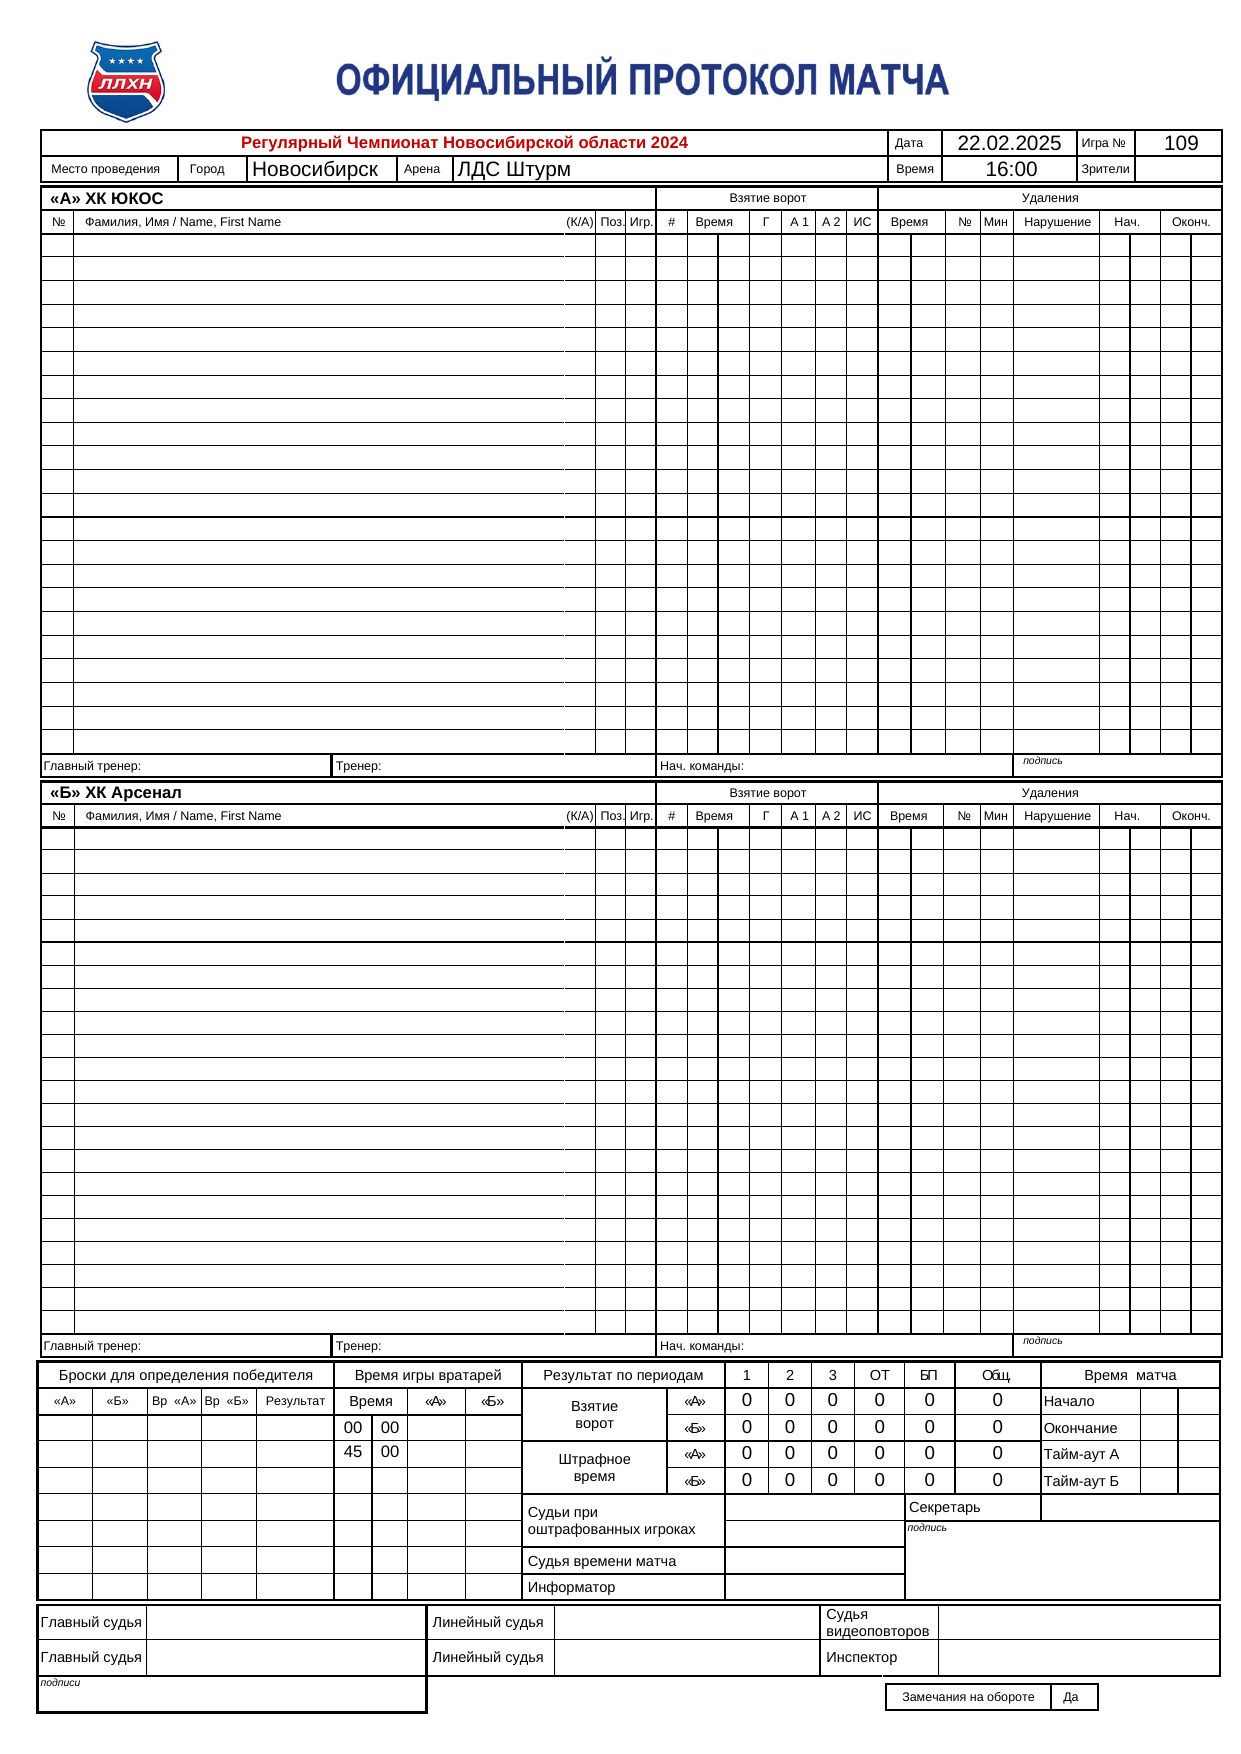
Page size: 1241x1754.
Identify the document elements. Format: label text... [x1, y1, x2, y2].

table_cell [596, 1265, 625, 1287]
table_cell [782, 423, 815, 445]
table_cell [626, 636, 655, 658]
table_cell [565, 1196, 595, 1218]
table_cell [626, 920, 655, 941]
table_cell [816, 1311, 846, 1333]
table_cell [816, 423, 846, 445]
table_cell [719, 1219, 749, 1241]
table_cell [816, 281, 846, 303]
table_cell Главный судья [39, 1606, 146, 1639]
table_cell [1161, 612, 1190, 634]
table_cell [257, 1547, 333, 1573]
table_cell [816, 1242, 846, 1264]
table_cell [565, 829, 595, 849]
table_cell [1100, 612, 1129, 634]
table_cell [879, 943, 910, 964]
table_cell [750, 850, 781, 872]
table_cell [1131, 588, 1160, 611]
table_cell [719, 1242, 749, 1264]
table_cell [1192, 352, 1221, 374]
table_cell [912, 470, 945, 493]
table_cell 0 [812, 1415, 854, 1440]
table_cell [74, 281, 564, 303]
table_cell [912, 1012, 943, 1033]
table_cell [565, 636, 595, 658]
table_cell [1131, 1150, 1160, 1172]
table_cell [981, 1150, 1013, 1172]
table_cell [944, 1035, 980, 1057]
table_cell [816, 588, 846, 611]
table_cell [879, 1311, 910, 1333]
table_cell «А» [408, 1389, 465, 1413]
table_cell [657, 565, 687, 587]
table_cell [981, 235, 1013, 256]
table_cell Нач. команды: [657, 1335, 1012, 1356]
table_cell [626, 1173, 655, 1195]
table_cell [912, 1265, 943, 1287]
table_cell [657, 541, 687, 564]
table_cell [719, 896, 749, 918]
table_cell Оконч. [1161, 211, 1221, 233]
table_cell [1131, 565, 1160, 587]
table_cell [879, 235, 910, 256]
table_cell [879, 494, 910, 516]
table_cell [408, 1468, 465, 1493]
table_cell [42, 565, 73, 587]
table_cell [555, 1640, 819, 1675]
table_cell (К/А) [565, 211, 595, 233]
table_cell А 1 [782, 211, 815, 233]
table_cell Арена [398, 157, 452, 181]
table_cell [42, 1058, 74, 1079]
table_cell [1131, 920, 1160, 941]
table_cell [42, 1127, 74, 1149]
table_header Взятие ворот [657, 188, 877, 209]
table_header «Б» ХК Арсенал [42, 783, 655, 803]
table_cell Нач. [1100, 211, 1160, 233]
table_cell [688, 966, 717, 987]
table_cell [257, 1416, 333, 1440]
table_cell [1014, 1127, 1099, 1149]
table_cell Начало [1042, 1389, 1140, 1413]
table_cell [750, 305, 781, 327]
table_cell «Б» [668, 1468, 724, 1493]
table_cell [466, 1574, 521, 1599]
table_cell [981, 257, 1013, 280]
table_cell [847, 683, 877, 706]
table_cell [782, 1311, 815, 1333]
table_cell Время [889, 157, 941, 181]
table_cell [1100, 565, 1129, 587]
table_cell [1014, 399, 1099, 422]
table_cell [657, 850, 687, 872]
table_cell [688, 470, 717, 493]
table_cell [1141, 1441, 1177, 1467]
table_cell [719, 235, 749, 256]
table_cell [1192, 896, 1221, 918]
table_cell [657, 376, 687, 398]
table_cell [1100, 989, 1129, 1011]
table_cell [879, 423, 910, 445]
table_cell [75, 989, 564, 1011]
table_cell [74, 257, 564, 280]
table_cell [202, 1574, 256, 1599]
table_cell [688, 989, 717, 1011]
table_cell [1131, 1265, 1160, 1287]
table_cell [1131, 1035, 1160, 1057]
table_cell [565, 1035, 595, 1057]
table_cell [596, 541, 625, 564]
table_cell [1161, 943, 1190, 964]
table_cell [946, 683, 980, 706]
table_cell [596, 989, 625, 1011]
table_cell [879, 470, 910, 493]
table_header «А» ХК ЮКОС [42, 188, 655, 209]
table_cell [1161, 730, 1190, 753]
table_cell [750, 281, 781, 303]
table_cell [912, 423, 945, 445]
table_cell [782, 1219, 815, 1241]
table_cell [946, 281, 980, 303]
table_cell [1014, 612, 1099, 634]
table_cell [1014, 850, 1099, 872]
table_cell [879, 829, 910, 849]
table_cell [782, 829, 815, 849]
table_cell [719, 305, 749, 327]
table_cell [1179, 1468, 1219, 1493]
table_cell [626, 588, 655, 611]
table_cell [1161, 1219, 1190, 1241]
table_cell Тренер: [333, 1335, 655, 1356]
table_cell [257, 1468, 333, 1493]
table_cell [626, 1127, 655, 1149]
table_cell [879, 1081, 910, 1103]
table_cell [1161, 423, 1190, 445]
table_cell [657, 1081, 687, 1103]
table_cell [782, 565, 815, 587]
table_cell [879, 874, 910, 895]
table_cell [782, 659, 815, 682]
table_cell [944, 1265, 980, 1287]
table_cell [946, 636, 980, 658]
table_cell [1192, 588, 1221, 611]
table_cell [1131, 518, 1160, 540]
table_cell [1192, 423, 1221, 445]
table_cell [750, 376, 781, 398]
table_cell [1161, 683, 1190, 706]
table_cell [596, 565, 625, 587]
table_cell [596, 829, 625, 849]
table_cell [75, 966, 564, 987]
table_cell 0 [769, 1442, 811, 1467]
table_cell [688, 1127, 717, 1149]
table_cell [626, 305, 655, 327]
table_cell [1100, 1173, 1129, 1195]
table_cell [688, 1104, 717, 1126]
table_cell [565, 612, 595, 634]
table_cell [981, 683, 1013, 706]
table_cell [946, 730, 980, 753]
table_cell [75, 1150, 564, 1172]
table_cell [1161, 281, 1190, 303]
table_cell [626, 565, 655, 587]
table_cell [1100, 829, 1129, 849]
picture [5, 28, 1179, 129]
table_cell [847, 659, 877, 682]
table_cell [750, 1219, 781, 1241]
table_cell [1141, 1415, 1177, 1440]
table_cell [750, 1012, 781, 1033]
table_cell [912, 494, 945, 516]
table_cell [816, 1173, 846, 1195]
table_cell [657, 1242, 687, 1264]
table_cell [719, 518, 749, 540]
table_cell [1100, 1012, 1129, 1033]
table_cell [39, 1468, 92, 1493]
table_cell [657, 659, 687, 682]
table_cell [847, 1012, 877, 1033]
table_cell [1192, 1035, 1221, 1057]
table_cell [944, 1288, 980, 1310]
table_cell [74, 328, 564, 351]
table_cell [1179, 1389, 1219, 1413]
table_cell [1131, 352, 1160, 374]
table_cell 0 [956, 1415, 1040, 1440]
table_cell подпись [1014, 755, 1221, 776]
table_cell [657, 281, 687, 303]
table_cell [373, 1468, 407, 1493]
table_cell [981, 1012, 1013, 1033]
table_cell [847, 399, 877, 422]
table_cell [75, 850, 564, 872]
table_cell [946, 376, 980, 398]
table_cell [782, 1150, 815, 1172]
table_cell [719, 494, 749, 516]
table_cell А 1 [782, 805, 815, 826]
table_cell [565, 399, 595, 422]
table_cell [981, 989, 1013, 1011]
table_cell [565, 707, 595, 729]
table_cell [912, 376, 945, 398]
table_cell [782, 612, 815, 634]
table_cell [782, 328, 815, 351]
table_cell «А» [39, 1389, 92, 1413]
table_cell [1192, 1173, 1221, 1195]
table_cell [657, 829, 687, 849]
table_cell [879, 659, 910, 682]
table_cell [719, 612, 749, 634]
table_cell [1161, 588, 1190, 611]
table_cell [42, 1012, 74, 1033]
table_cell Нач. [1100, 805, 1160, 826]
table_cell [596, 920, 625, 941]
table_cell «А» [668, 1389, 724, 1413]
table_cell [782, 1104, 815, 1126]
table_cell Информатор [523, 1575, 724, 1599]
table_cell [847, 1196, 877, 1218]
table_cell [912, 399, 945, 422]
table_cell [657, 1311, 687, 1333]
table_cell [1161, 328, 1190, 351]
table_cell [257, 1494, 333, 1520]
table_cell [946, 470, 980, 493]
table_cell [565, 1311, 595, 1333]
table_cell [1131, 1012, 1160, 1033]
table_cell [912, 257, 945, 280]
table_cell Игр. [626, 211, 655, 233]
table_cell Г [750, 805, 781, 826]
table_cell [981, 281, 1013, 303]
table_cell [847, 612, 877, 634]
table_cell [879, 376, 910, 398]
table_cell [626, 707, 655, 729]
table_cell [626, 1081, 655, 1103]
table_cell [688, 1012, 717, 1033]
table_cell [847, 1058, 877, 1079]
table_cell [719, 1150, 749, 1172]
table_cell [719, 920, 749, 941]
table_cell Время [688, 211, 749, 233]
table_cell [626, 683, 655, 706]
table_cell [981, 1265, 1013, 1287]
table_cell [626, 1150, 655, 1172]
table_cell [816, 470, 846, 493]
table_cell [596, 399, 625, 422]
table_cell [719, 659, 749, 682]
table_cell [719, 399, 749, 422]
table_cell [782, 1127, 815, 1149]
table_cell [657, 966, 687, 987]
table_cell [1131, 235, 1160, 256]
table_cell [782, 707, 815, 729]
table_cell [981, 966, 1013, 987]
table_cell [1131, 305, 1160, 327]
table_cell [816, 257, 846, 280]
table_cell (К/А) [565, 805, 595, 826]
table_cell [719, 423, 749, 445]
table_cell [42, 1035, 74, 1057]
table_cell [944, 989, 980, 1011]
table_cell [912, 1242, 943, 1264]
table_cell [688, 1058, 717, 1079]
table_cell [1014, 1265, 1099, 1287]
table_cell [42, 1219, 74, 1241]
table_cell [626, 399, 655, 422]
table_cell [688, 494, 717, 516]
table_cell ЛДС Штурм [454, 157, 887, 181]
table_cell [782, 874, 815, 895]
table_cell [782, 1173, 815, 1195]
table_cell [750, 588, 781, 611]
table_cell [782, 850, 815, 872]
table_cell [42, 659, 73, 682]
table_cell [657, 989, 687, 1011]
table_cell [202, 1521, 256, 1546]
table_cell [1192, 565, 1221, 587]
table_cell [782, 943, 815, 964]
table_cell [719, 588, 749, 611]
table_cell [719, 352, 749, 374]
table_cell [75, 1035, 564, 1057]
table_cell Игр. [626, 805, 655, 826]
table_cell [688, 1150, 717, 1172]
table_cell [1192, 1288, 1221, 1310]
table_cell [1100, 850, 1129, 872]
table_cell [75, 896, 564, 918]
table_cell [847, 730, 877, 753]
table_cell [847, 1104, 877, 1126]
table_cell [596, 1173, 625, 1195]
table_cell [1179, 1441, 1219, 1467]
table_cell [657, 683, 687, 706]
table_cell [657, 1058, 687, 1079]
table_cell [565, 1173, 595, 1195]
table_cell [750, 257, 781, 280]
table_cell [688, 730, 717, 753]
table_cell [946, 494, 980, 516]
table_cell [816, 305, 846, 327]
table_cell [626, 612, 655, 634]
table_cell [944, 850, 980, 872]
table_cell [596, 470, 625, 493]
table_cell [782, 1265, 815, 1287]
table_cell [750, 352, 781, 374]
table_cell [373, 1521, 407, 1546]
table_cell [816, 612, 846, 634]
table_cell [719, 874, 749, 895]
table_cell [626, 1035, 655, 1057]
table_cell [688, 1219, 717, 1241]
table_cell [1014, 1196, 1099, 1218]
table_cell 0 [905, 1468, 954, 1493]
table_cell [626, 281, 655, 303]
table_cell [74, 636, 564, 658]
table_cell [816, 494, 846, 516]
table_cell [39, 1416, 92, 1440]
table_cell [74, 659, 564, 682]
table_cell [1100, 588, 1129, 611]
table_cell [688, 1173, 717, 1195]
table_cell 0 [855, 1415, 904, 1440]
table_cell [879, 920, 910, 941]
table_cell [75, 1288, 564, 1310]
table_cell [750, 966, 781, 987]
table_cell [750, 1173, 781, 1195]
table_cell [1131, 1173, 1160, 1195]
table_cell [75, 829, 564, 849]
table_cell [981, 1035, 1013, 1057]
table_cell [1161, 518, 1190, 540]
table_cell [688, 518, 717, 540]
table_cell [39, 1494, 92, 1520]
table_cell [74, 707, 564, 729]
table_cell Штрафное время [523, 1442, 666, 1493]
table_cell [93, 1574, 147, 1599]
table_cell [75, 1058, 564, 1079]
table_cell [335, 1494, 371, 1520]
table_cell [981, 565, 1013, 587]
table_cell 0 [855, 1389, 904, 1413]
table_cell [847, 874, 877, 895]
table_cell [1192, 1150, 1221, 1172]
table_cell [1192, 1012, 1221, 1033]
table_cell # [657, 805, 687, 826]
table_cell 0 [726, 1442, 768, 1467]
table_cell [750, 541, 781, 564]
table_cell [626, 376, 655, 398]
table_cell [1192, 1104, 1221, 1126]
table_cell [912, 235, 945, 256]
table_cell [750, 1081, 781, 1103]
table_cell [565, 235, 595, 256]
table_cell [912, 943, 943, 964]
table_cell [816, 541, 846, 564]
table_cell [816, 1150, 846, 1172]
table_cell [657, 305, 687, 327]
table_cell [75, 874, 564, 895]
table_cell [1161, 966, 1190, 987]
table_header Игра № [1078, 131, 1134, 155]
table_cell [1131, 281, 1160, 303]
table_cell [1131, 896, 1160, 918]
table_cell [626, 518, 655, 540]
table_cell [816, 1081, 846, 1103]
table_cell [1131, 1081, 1160, 1103]
table_cell [719, 1311, 749, 1333]
table_cell [816, 989, 846, 1011]
table_cell [816, 328, 846, 351]
table_cell [981, 943, 1013, 964]
table_cell Оконч. [1161, 805, 1221, 826]
table_cell [782, 1012, 815, 1033]
table_cell [596, 1058, 625, 1079]
table_cell [657, 1196, 687, 1218]
table_header ОТ [855, 1363, 904, 1387]
table_cell [565, 850, 595, 872]
table_cell [816, 518, 846, 540]
table_cell [1099, 1682, 1220, 1711]
table_cell [688, 235, 717, 256]
table_cell [750, 1265, 781, 1287]
table_cell Место проведения [42, 157, 177, 181]
table_cell [847, 446, 877, 469]
table_cell [596, 636, 625, 658]
table_cell [657, 446, 687, 469]
table_header Результат по периодам [523, 1363, 724, 1387]
table_cell [202, 1547, 256, 1573]
table_cell [42, 376, 73, 398]
table_cell Главный тренер: [42, 755, 330, 776]
table_cell [688, 1196, 717, 1218]
table_cell [944, 943, 980, 964]
table_cell [555, 1606, 819, 1639]
table_cell Время [335, 1389, 407, 1413]
table_cell [912, 989, 943, 1011]
table_cell [847, 494, 877, 516]
table_cell [335, 1547, 371, 1573]
table_cell [42, 636, 73, 658]
table_cell [750, 399, 781, 422]
table_cell [1192, 943, 1221, 964]
table_cell [847, 1219, 877, 1241]
table_cell [750, 565, 781, 587]
table_cell [42, 989, 74, 1011]
table_cell [565, 1242, 595, 1264]
table_cell [626, 1265, 655, 1287]
table_cell [596, 518, 625, 540]
table_cell [750, 636, 781, 658]
table_cell [1192, 470, 1221, 493]
table_cell [879, 446, 910, 469]
table_cell [750, 1127, 781, 1149]
table_cell [879, 1219, 910, 1241]
table_cell [42, 494, 73, 516]
table_cell [657, 399, 687, 422]
table_cell [657, 1035, 687, 1057]
table_cell [202, 1416, 256, 1440]
table_cell [946, 305, 980, 327]
table_cell [596, 1127, 625, 1149]
table_cell [946, 352, 980, 374]
table_cell [1014, 1035, 1099, 1057]
table_cell [42, 943, 74, 964]
table_cell [879, 305, 910, 327]
table_cell [750, 494, 781, 516]
table_cell [1131, 1127, 1160, 1149]
table_cell [726, 1521, 904, 1546]
table_cell [719, 707, 749, 729]
table_cell [408, 1441, 465, 1467]
table_cell [657, 1127, 687, 1149]
table_cell [1100, 966, 1129, 987]
table_cell [565, 1058, 595, 1079]
table_cell Время [879, 211, 945, 233]
table_cell [879, 399, 910, 422]
table_cell [981, 920, 1013, 941]
table_cell [719, 565, 749, 587]
table_cell [944, 1058, 980, 1079]
table_cell А 2 [816, 805, 846, 826]
table_cell [1100, 659, 1129, 682]
table_cell Судья видеоповторов [821, 1606, 938, 1639]
table_cell Главный судья [39, 1640, 146, 1675]
table_cell Линейный судья [428, 1640, 554, 1675]
table_cell [408, 1521, 465, 1546]
table_cell [42, 1173, 74, 1195]
table_cell [1014, 730, 1099, 753]
table_cell ИС [847, 211, 877, 233]
table_cell [946, 423, 980, 445]
table_cell [42, 1150, 74, 1172]
table_cell [946, 399, 980, 422]
table_cell [1192, 1127, 1221, 1149]
table_cell [912, 1081, 943, 1103]
table_cell [1100, 730, 1129, 753]
table_cell [981, 352, 1013, 374]
table_cell [912, 541, 945, 564]
table_cell [1161, 1058, 1190, 1079]
table_cell [42, 446, 73, 469]
table_cell [1192, 328, 1221, 351]
table_cell [1141, 1389, 1177, 1413]
table_cell [1014, 352, 1099, 374]
table_cell [912, 966, 943, 987]
table_cell [782, 494, 815, 516]
table_cell [1100, 1265, 1129, 1287]
table_cell [847, 328, 877, 351]
table_cell [596, 730, 625, 753]
table_cell [596, 1288, 625, 1310]
table_cell [335, 1521, 371, 1546]
table_cell подпись [906, 1522, 1219, 1599]
table_cell [750, 659, 781, 682]
table_cell [1131, 1219, 1160, 1241]
table_cell [565, 470, 595, 493]
table_cell [782, 470, 815, 493]
table_cell [1192, 376, 1221, 398]
table_cell [626, 1104, 655, 1126]
table_cell 0 [812, 1442, 854, 1467]
table_cell [816, 707, 846, 729]
table_cell [1014, 376, 1099, 398]
table_cell [42, 896, 74, 918]
table_cell [719, 943, 749, 964]
table_cell [1014, 446, 1099, 469]
table_cell [1161, 399, 1190, 422]
table_cell [688, 423, 717, 445]
table_cell [1131, 470, 1160, 493]
table_cell [148, 1574, 201, 1599]
table_cell [879, 1150, 910, 1172]
table_cell [946, 446, 980, 469]
table_cell [1014, 470, 1099, 493]
table_cell [657, 1104, 687, 1126]
table_cell [1131, 399, 1160, 422]
table_cell [879, 896, 910, 918]
table_cell [1014, 281, 1099, 303]
table_cell [944, 1150, 980, 1172]
table_cell [719, 636, 749, 658]
table_cell [596, 874, 625, 895]
table_cell [42, 920, 74, 941]
table_cell [1192, 1242, 1221, 1264]
table_cell [1100, 1058, 1129, 1079]
table_cell [1100, 1104, 1129, 1126]
table_cell [42, 1242, 74, 1264]
table_cell «Б » [466, 1389, 521, 1413]
table_header Взятие ворот [657, 783, 877, 803]
table_cell [1161, 1311, 1190, 1333]
table_cell [1192, 257, 1221, 280]
table_header БП [905, 1363, 954, 1387]
table_cell [596, 281, 625, 303]
table_cell [75, 1012, 564, 1033]
table_cell [1192, 612, 1221, 634]
table_cell [74, 446, 564, 469]
table_cell [912, 612, 945, 634]
table_cell [946, 518, 980, 540]
table_cell [1192, 1058, 1221, 1079]
table_cell [1192, 920, 1221, 941]
table_cell [912, 1173, 943, 1195]
table_cell [148, 1547, 201, 1573]
table_cell [750, 829, 781, 849]
table_cell [1131, 966, 1160, 987]
table_cell [719, 1173, 749, 1195]
table_cell Вр «А» [148, 1389, 201, 1413]
table_cell [750, 707, 781, 729]
table_cell [657, 470, 687, 493]
table_cell Город [179, 157, 246, 181]
table_cell [782, 1058, 815, 1079]
table_cell Результат [257, 1389, 333, 1413]
table_cell [75, 1127, 564, 1149]
table_cell Нарушение [1014, 211, 1099, 233]
table_cell [42, 1265, 74, 1287]
table_cell [879, 541, 910, 564]
table_cell [847, 1081, 877, 1103]
table_cell [944, 829, 980, 849]
table_cell [1100, 494, 1129, 516]
table_cell [1014, 966, 1099, 987]
table_cell [1100, 376, 1129, 398]
table_cell [565, 376, 595, 398]
table_cell [1131, 1242, 1160, 1264]
table_cell [42, 588, 73, 611]
table_cell [1131, 943, 1160, 964]
table_cell [1192, 518, 1221, 540]
table_cell Вр «Б» [202, 1389, 256, 1413]
table_cell 0 [769, 1468, 811, 1493]
table_cell [93, 1494, 147, 1520]
table_cell [565, 1288, 595, 1310]
table_cell [879, 352, 910, 374]
table_cell [148, 1468, 201, 1493]
table_cell [981, 1081, 1013, 1103]
table_cell 0 [956, 1389, 1040, 1413]
table_cell [74, 423, 564, 445]
table_cell Фамилия, Имя / Name, First Name [74, 211, 565, 233]
table_cell [816, 352, 846, 374]
table_cell [626, 352, 655, 374]
table_cell [946, 707, 980, 729]
table_cell [981, 1104, 1013, 1126]
table_header 3 [812, 1363, 854, 1387]
table_cell [939, 1640, 1219, 1675]
table_cell [657, 1173, 687, 1195]
table_cell [688, 896, 717, 918]
table_cell [1100, 235, 1129, 256]
table_cell [657, 1219, 687, 1241]
table_cell [912, 328, 945, 351]
table_cell [847, 1265, 877, 1287]
table_cell [1014, 1012, 1099, 1033]
table_cell [879, 707, 910, 729]
table_cell Тайм-аут А [1042, 1441, 1140, 1467]
table_cell [782, 1288, 815, 1310]
table_cell № [42, 211, 73, 233]
table_cell [42, 352, 73, 374]
table_cell [719, 1035, 749, 1057]
table_cell [596, 943, 625, 964]
table_cell [944, 1173, 980, 1195]
table_cell [981, 518, 1013, 540]
table_cell [879, 565, 910, 587]
table_cell [1014, 328, 1099, 351]
table_cell [626, 1311, 655, 1333]
table_cell [657, 612, 687, 634]
table_cell [596, 588, 625, 611]
table_cell [1100, 257, 1129, 280]
table_cell [42, 829, 74, 849]
table_cell [847, 896, 877, 918]
table_cell [1100, 707, 1129, 729]
table_cell [1014, 257, 1099, 280]
table_cell [719, 829, 749, 849]
table_cell [981, 1219, 1013, 1241]
table_cell [1192, 446, 1221, 469]
table_cell [75, 1311, 564, 1333]
table_cell [912, 850, 943, 872]
table_cell Время [688, 805, 749, 826]
table_cell [657, 707, 687, 729]
table_cell [688, 636, 717, 658]
table_cell [750, 1288, 781, 1310]
table_cell [74, 305, 564, 327]
table_cell [565, 305, 595, 327]
table_cell [42, 683, 73, 706]
table_cell [1100, 1288, 1129, 1310]
table_cell [879, 1127, 910, 1149]
table_cell [1100, 1242, 1129, 1264]
table_cell [1192, 305, 1221, 327]
table_cell [688, 588, 717, 611]
table_cell [1100, 1219, 1129, 1241]
table_cell [1131, 1104, 1160, 1126]
table_cell [565, 423, 595, 445]
table_cell [879, 966, 910, 987]
table_cell [847, 989, 877, 1011]
table_cell [912, 1288, 943, 1310]
table_cell 00 [335, 1416, 371, 1440]
table_cell [1161, 494, 1190, 516]
table_cell [912, 352, 945, 374]
table_cell [626, 966, 655, 987]
table_cell [879, 328, 910, 351]
table_cell [688, 612, 717, 634]
table_cell [74, 518, 564, 540]
table_cell [1192, 235, 1221, 256]
table_cell [75, 920, 564, 941]
table_cell [719, 730, 749, 753]
table_cell [750, 1311, 781, 1333]
table_cell [719, 683, 749, 706]
table_cell [1014, 541, 1099, 564]
table_cell [626, 541, 655, 564]
table_cell [688, 659, 717, 682]
table_cell [847, 636, 877, 658]
table_cell [1192, 659, 1221, 682]
table_cell [1014, 1288, 1099, 1310]
table_header Дата [889, 131, 941, 155]
table_cell Инспектор [821, 1640, 938, 1675]
table_cell [657, 1150, 687, 1172]
table_cell 0 [905, 1442, 954, 1467]
table_cell [981, 588, 1013, 611]
table_cell Фамилия, Имя / Name, First Name [75, 805, 565, 826]
table_cell [42, 730, 73, 753]
table_cell [42, 541, 73, 564]
table_cell [93, 1547, 147, 1573]
table_cell [688, 920, 717, 941]
table_cell [1161, 235, 1190, 256]
table_cell [1014, 683, 1099, 706]
table_cell [565, 328, 595, 351]
table_cell [1192, 1265, 1221, 1287]
table_cell [626, 1242, 655, 1264]
table_cell [688, 829, 717, 849]
table_cell [1014, 1058, 1099, 1079]
table_cell [782, 518, 815, 540]
table_cell [1192, 989, 1221, 1011]
table_cell [1161, 565, 1190, 587]
table_cell [1131, 707, 1160, 729]
table_cell [657, 588, 687, 611]
table_cell [981, 1127, 1013, 1149]
table_cell [657, 1265, 687, 1287]
table_cell [1161, 989, 1190, 1011]
table_cell [782, 305, 815, 327]
table_cell [981, 730, 1013, 753]
table_cell Судья времени матча [523, 1548, 724, 1573]
table_cell [847, 1035, 877, 1057]
table_cell [816, 1058, 846, 1079]
table_cell [626, 730, 655, 753]
table_cell Линейный судья [428, 1606, 554, 1639]
table_cell [1192, 1219, 1221, 1241]
table_cell [42, 1081, 74, 1103]
table_cell [782, 399, 815, 422]
table_cell [1100, 423, 1129, 445]
table_header 2 [769, 1363, 811, 1387]
table_cell [596, 423, 625, 445]
table_cell [466, 1521, 521, 1546]
table_cell [657, 920, 687, 941]
table_cell [657, 235, 687, 256]
table_cell [688, 1035, 717, 1057]
table_cell 0 [769, 1389, 811, 1413]
table_cell [1100, 281, 1129, 303]
table_cell [148, 1441, 201, 1467]
table_cell [719, 966, 749, 987]
table_cell [1014, 494, 1099, 516]
table_cell [688, 399, 717, 422]
table_cell [1161, 1196, 1190, 1218]
table_cell [981, 1242, 1013, 1264]
table_cell [408, 1494, 465, 1520]
table_cell [879, 1288, 910, 1310]
table_cell [1161, 446, 1190, 469]
table_cell [565, 588, 595, 611]
table_cell [565, 352, 595, 374]
table_cell [1161, 1012, 1190, 1033]
table_cell [816, 446, 846, 469]
table_cell [148, 1416, 201, 1440]
table_cell [879, 850, 910, 872]
table_cell [688, 281, 717, 303]
table_cell [750, 874, 781, 895]
table_cell [750, 446, 781, 469]
table_cell [1131, 1311, 1160, 1333]
table_cell [1131, 612, 1160, 634]
table_cell [782, 257, 815, 280]
table_cell [1014, 659, 1099, 682]
table_cell [657, 1012, 687, 1033]
table_cell [981, 376, 1013, 398]
table_cell [816, 399, 846, 422]
table_cell [42, 399, 73, 422]
table_cell [565, 541, 595, 564]
table_cell [847, 1311, 877, 1333]
table_cell [1014, 874, 1099, 895]
table_cell 0 [726, 1415, 768, 1440]
table_cell 16:00 [943, 157, 1076, 181]
table_cell [565, 943, 595, 964]
table_cell [1192, 874, 1221, 895]
table_cell [944, 966, 980, 987]
table_cell [93, 1521, 147, 1546]
table_cell [981, 1196, 1013, 1218]
table_cell [42, 707, 73, 729]
table_cell [944, 1196, 980, 1218]
table_cell [1131, 850, 1160, 872]
table_cell [1192, 541, 1221, 564]
table_cell [1100, 446, 1129, 469]
table_cell [565, 989, 595, 1011]
table_cell [719, 1288, 749, 1310]
table_cell А 2 [816, 211, 846, 233]
table_cell [912, 1058, 943, 1079]
table_cell [750, 683, 781, 706]
table_cell Судьи при оштрафованных игроках [523, 1495, 724, 1546]
table_cell [944, 1081, 980, 1103]
table_cell [912, 1311, 943, 1333]
table_cell [688, 565, 717, 587]
table_cell [688, 446, 717, 469]
table_cell [688, 352, 717, 374]
table_cell [42, 305, 73, 327]
table_cell [1014, 235, 1099, 256]
table_cell [782, 920, 815, 941]
table_cell [626, 1012, 655, 1033]
table_cell Г [750, 211, 781, 233]
table_cell [42, 612, 73, 634]
table_cell [912, 446, 945, 469]
table_cell [626, 328, 655, 351]
table_cell [596, 305, 625, 327]
table_cell [912, 1127, 943, 1149]
table_cell [847, 1288, 877, 1310]
table_cell [1192, 966, 1221, 987]
table_cell [912, 730, 945, 753]
table_cell [565, 1081, 595, 1103]
table_cell [1014, 943, 1099, 964]
table_cell [74, 399, 564, 422]
table_cell [202, 1494, 256, 1520]
table_cell [408, 1416, 465, 1440]
table_cell 0 [956, 1468, 1040, 1493]
table_cell 0 [726, 1389, 768, 1413]
table_cell [1014, 518, 1099, 540]
table_cell [688, 874, 717, 895]
table_cell [719, 1265, 749, 1287]
table_cell 0 [769, 1415, 811, 1440]
table_header 1 [726, 1363, 768, 1387]
table_cell [782, 352, 815, 374]
table_cell [981, 494, 1013, 516]
table_cell [782, 683, 815, 706]
table_cell [626, 494, 655, 516]
table_cell [596, 352, 625, 374]
table_cell [879, 1265, 910, 1287]
table_header 109 [1136, 131, 1221, 155]
table_cell Окончание [1042, 1415, 1140, 1440]
table_cell [912, 829, 943, 849]
table_cell [596, 1081, 625, 1103]
table_cell [847, 281, 877, 303]
table_cell [1014, 1219, 1099, 1241]
table_cell [42, 1311, 74, 1333]
table_cell [1100, 896, 1129, 918]
table_cell [257, 1521, 333, 1546]
table_cell [912, 896, 943, 918]
table_cell [912, 1035, 943, 1057]
table_cell [847, 1242, 877, 1264]
table_cell [626, 943, 655, 964]
table_cell [688, 1311, 717, 1333]
table_cell [719, 446, 749, 469]
table_cell [1161, 659, 1190, 682]
table_cell [1161, 305, 1190, 327]
table_cell [1192, 707, 1221, 729]
table_cell [335, 1574, 371, 1599]
table_cell [657, 730, 687, 753]
table_cell [1161, 1035, 1190, 1057]
table_cell [75, 1242, 564, 1264]
table_cell [373, 1547, 407, 1573]
table_cell [148, 1494, 201, 1520]
table_cell [981, 896, 1013, 918]
table_cell [1131, 829, 1160, 849]
table_cell [816, 920, 846, 941]
table_cell [466, 1468, 521, 1493]
table_cell [750, 896, 781, 918]
table_cell [1161, 1104, 1190, 1126]
table_cell [565, 1265, 595, 1287]
table_cell [1131, 423, 1160, 445]
table_cell [596, 376, 625, 398]
table_cell [1161, 257, 1190, 280]
table_cell [688, 1265, 717, 1287]
table_cell [816, 1265, 846, 1287]
table_cell [782, 989, 815, 1011]
table_cell [946, 257, 980, 280]
table_cell [719, 376, 749, 398]
table_cell [39, 1574, 92, 1599]
table_cell [981, 612, 1013, 634]
table_cell [74, 235, 564, 256]
table_cell [657, 636, 687, 658]
table_cell [1100, 683, 1129, 706]
table_cell 0 [812, 1389, 854, 1413]
table_cell [408, 1574, 465, 1599]
table_cell [1179, 1415, 1219, 1440]
table_cell [782, 281, 815, 303]
table_cell [879, 1104, 910, 1126]
table_header Замечания на обороте [887, 1685, 1050, 1709]
table_cell [42, 850, 74, 872]
table_cell [42, 328, 73, 351]
table_cell [816, 1196, 846, 1218]
table_cell «А» [668, 1442, 724, 1467]
table_cell [912, 1104, 943, 1126]
table_cell [847, 470, 877, 493]
table_cell [1161, 636, 1190, 658]
table_cell # [657, 211, 687, 233]
table_cell [147, 1640, 425, 1675]
table_cell [847, 920, 877, 941]
table_cell [816, 659, 846, 682]
table_cell [847, 235, 877, 256]
table_cell [981, 1173, 1013, 1195]
table_cell [750, 1035, 781, 1057]
table_cell [1161, 896, 1190, 918]
table_cell [750, 1150, 781, 1172]
table_cell [1100, 636, 1129, 658]
table_cell [42, 1196, 74, 1218]
table_cell [596, 850, 625, 872]
table_cell [816, 850, 846, 872]
table_cell [782, 541, 815, 564]
table_cell [782, 636, 815, 658]
table_cell [981, 874, 1013, 895]
table_cell [782, 730, 815, 753]
table_cell [1014, 1150, 1099, 1172]
table_cell [42, 257, 73, 280]
table_cell [1161, 1173, 1190, 1195]
table_cell [981, 541, 1013, 564]
table_cell [816, 1104, 846, 1126]
table_cell [719, 470, 749, 493]
table_cell [596, 446, 625, 469]
table_cell [657, 423, 687, 445]
table_cell [912, 1219, 943, 1241]
table_cell [565, 1127, 595, 1149]
table_cell [596, 612, 625, 634]
table_cell [879, 1196, 910, 1218]
table_cell [1131, 1058, 1160, 1079]
table_cell [565, 966, 595, 987]
table_cell [782, 1196, 815, 1218]
table_cell [719, 989, 749, 1011]
table_cell [688, 376, 717, 398]
table_cell [1100, 943, 1129, 964]
table_cell [42, 1288, 74, 1310]
table_cell [1161, 920, 1190, 941]
table_cell [816, 235, 846, 256]
table_cell [782, 376, 815, 398]
table_cell [1161, 541, 1190, 564]
table_cell [1161, 874, 1190, 895]
table_cell [1131, 328, 1160, 351]
table_cell [1014, 588, 1099, 611]
table_cell [74, 376, 564, 398]
table_cell [39, 1547, 92, 1573]
table_cell [626, 659, 655, 682]
table_cell 00 [373, 1441, 407, 1467]
table_cell [912, 588, 945, 611]
table_cell Нач. команды: [657, 755, 1012, 776]
table_cell [816, 966, 846, 987]
table_cell [912, 874, 943, 895]
table_cell [816, 874, 846, 895]
table_cell [816, 943, 846, 964]
table_cell [1100, 328, 1129, 351]
table_cell [626, 874, 655, 895]
table_cell [912, 920, 943, 941]
table_cell [565, 518, 595, 540]
table_cell [944, 920, 980, 941]
table_cell 0 [855, 1442, 904, 1467]
table_cell [657, 874, 687, 895]
table_cell [466, 1547, 521, 1573]
table_cell [74, 352, 564, 374]
table_cell [565, 730, 595, 753]
table_cell [75, 1173, 564, 1195]
table_header Удаления [879, 188, 1221, 209]
table_cell [1161, 707, 1190, 729]
table_cell [1100, 1127, 1129, 1149]
table_cell [596, 494, 625, 516]
table_cell [1161, 1081, 1190, 1103]
table_cell [596, 1104, 625, 1126]
table_cell [847, 850, 877, 872]
table_cell [1100, 1035, 1129, 1057]
table_cell [565, 1150, 595, 1172]
table_cell [1100, 470, 1129, 493]
table_cell [657, 518, 687, 540]
table_cell [1014, 636, 1099, 658]
table_cell [816, 683, 846, 706]
table_cell [1131, 730, 1160, 753]
table_cell [847, 1127, 877, 1149]
table_cell [946, 541, 980, 564]
table_cell [626, 1196, 655, 1218]
table_cell [1161, 829, 1190, 849]
table_cell [816, 730, 846, 753]
table_cell Мин [981, 805, 1013, 826]
table_header Общ. [956, 1363, 1040, 1387]
table_cell [981, 1288, 1013, 1310]
table_cell [1014, 1242, 1099, 1264]
table_cell [816, 1219, 846, 1241]
table_cell [688, 850, 717, 872]
table_cell [944, 874, 980, 895]
table_cell [1161, 1242, 1190, 1264]
table_cell [816, 829, 846, 849]
table_header Броски для определения победителя [39, 1363, 333, 1387]
table_cell [596, 896, 625, 918]
table_cell [782, 588, 815, 611]
table_cell [719, 1012, 749, 1033]
table_cell «Б» [93, 1389, 147, 1413]
table_cell [1131, 541, 1160, 564]
table_cell [981, 399, 1013, 422]
table_cell [912, 1150, 943, 1172]
table_cell [596, 235, 625, 256]
table_cell [688, 1288, 717, 1310]
table_header Время игры вратарей [335, 1363, 521, 1387]
table_cell [565, 874, 595, 895]
table_cell 0 [855, 1468, 904, 1493]
table_cell [1192, 1196, 1221, 1218]
table_cell [596, 1219, 625, 1241]
table_cell [626, 1219, 655, 1241]
table_cell [719, 281, 749, 303]
table_cell [596, 1035, 625, 1057]
table_cell [42, 874, 74, 895]
table_cell [883, 1677, 1220, 1681]
table_cell [981, 659, 1013, 682]
table_cell [782, 446, 815, 469]
table_cell [42, 1104, 74, 1126]
table_cell подписи [39, 1677, 425, 1711]
table_cell [1161, 352, 1190, 374]
table_cell [1131, 989, 1160, 1011]
table_cell [1014, 707, 1099, 729]
table_cell [981, 636, 1013, 658]
table_cell [847, 305, 877, 327]
table_cell [565, 896, 595, 918]
table_cell [75, 1104, 564, 1126]
table_cell [626, 235, 655, 256]
table_cell № [944, 805, 980, 826]
table_cell [879, 1242, 910, 1264]
table_cell [148, 1521, 201, 1546]
table_header Регулярный Чемпионат Новосибирской области 2024 [42, 131, 887, 155]
table_cell [39, 1441, 92, 1467]
table_cell [946, 328, 980, 351]
table_cell [981, 470, 1013, 493]
table_cell [750, 612, 781, 634]
table_cell [1014, 565, 1099, 587]
table_cell [879, 730, 910, 753]
table_cell [719, 541, 749, 564]
table_cell Мин [981, 211, 1013, 233]
table_cell [847, 1173, 877, 1195]
table_cell [74, 683, 564, 706]
table_cell [719, 1058, 749, 1079]
table_cell [981, 1311, 1013, 1333]
table_cell [912, 707, 945, 729]
table_cell [879, 518, 910, 540]
table_cell [944, 1219, 980, 1241]
table_cell [944, 896, 980, 918]
table_cell [408, 1547, 465, 1573]
table_cell [1014, 920, 1099, 941]
table_cell [626, 896, 655, 918]
table_cell [981, 707, 1013, 729]
table_cell [847, 518, 877, 540]
table_cell [879, 636, 910, 658]
table_cell [1014, 1104, 1099, 1126]
table_cell [1192, 850, 1221, 872]
table_cell [74, 612, 564, 634]
table_cell 0 [956, 1442, 1040, 1467]
table_cell [257, 1574, 333, 1599]
table_cell [1131, 257, 1160, 280]
table_cell Тренер: [333, 755, 655, 776]
table_cell [879, 612, 910, 634]
table_cell [1100, 1150, 1129, 1172]
table_cell [1014, 829, 1099, 849]
table_cell [1100, 1196, 1129, 1218]
table_cell [847, 943, 877, 964]
table_cell [75, 1196, 564, 1218]
table_cell [946, 659, 980, 682]
table_cell [847, 1150, 877, 1172]
table_cell [912, 683, 945, 706]
table_cell [596, 1150, 625, 1172]
table_cell [373, 1494, 407, 1520]
table_cell [816, 1035, 846, 1057]
table_cell [750, 943, 781, 964]
table_cell [596, 683, 625, 706]
table_cell Нарушение [1014, 805, 1099, 826]
table_cell [74, 565, 564, 587]
table_cell [879, 1173, 910, 1195]
table_cell [565, 1219, 595, 1241]
table_cell [750, 1058, 781, 1079]
table_header 22.02.2025 [943, 131, 1076, 155]
table_cell [42, 281, 73, 303]
table_cell [657, 896, 687, 918]
table_cell [1136, 157, 1221, 181]
table_cell [688, 305, 717, 327]
table_cell Тайм-аут Б [1042, 1468, 1140, 1493]
table_cell [257, 1441, 333, 1467]
table_cell [147, 1606, 425, 1639]
table_cell [847, 966, 877, 987]
table_cell [1131, 874, 1160, 895]
table_cell [42, 518, 73, 540]
table_cell [946, 565, 980, 587]
table_cell [946, 235, 980, 256]
table_cell [1131, 636, 1160, 658]
table_cell [981, 1058, 1013, 1079]
table_cell [719, 1127, 749, 1149]
table_cell Главный тренер: [42, 1335, 330, 1356]
table_cell [1014, 305, 1099, 327]
table_cell [657, 352, 687, 374]
table_cell [912, 1196, 943, 1218]
table_cell [565, 494, 595, 516]
table_cell [688, 257, 717, 280]
table_cell [981, 850, 1013, 872]
table_cell [688, 943, 717, 964]
table_cell Зрители [1078, 157, 1134, 181]
table_cell [657, 328, 687, 351]
table_cell [1131, 1196, 1160, 1218]
table_cell [816, 1012, 846, 1033]
table_cell [626, 257, 655, 280]
table_cell [466, 1416, 521, 1440]
table_cell [816, 376, 846, 398]
table_cell [1131, 659, 1160, 682]
table_cell [1131, 683, 1160, 706]
table_header Время матча [1042, 1363, 1219, 1387]
table_cell [657, 943, 687, 964]
table_cell [912, 659, 945, 682]
table_cell [1192, 399, 1221, 422]
table_cell [565, 659, 595, 682]
table_cell [750, 235, 781, 256]
table_cell [879, 1058, 910, 1079]
table_cell [466, 1494, 521, 1520]
table_cell [981, 829, 1013, 849]
table_cell [847, 541, 877, 564]
table_cell [1192, 683, 1221, 706]
table_cell [626, 470, 655, 493]
table_cell [879, 1012, 910, 1033]
table_cell [1100, 1081, 1129, 1103]
table_cell [1192, 730, 1221, 753]
table_cell [202, 1441, 256, 1467]
table_cell [1100, 352, 1129, 374]
table_cell [726, 1548, 904, 1573]
table_cell [981, 328, 1013, 351]
table_cell [1192, 1081, 1221, 1103]
table_cell [688, 541, 717, 564]
table_cell [719, 1104, 749, 1126]
table_cell [1014, 896, 1099, 918]
table_cell [1042, 1495, 1219, 1520]
table_cell [1100, 518, 1129, 540]
table_cell [879, 683, 910, 706]
table_cell Секретарь [906, 1495, 1040, 1520]
table_cell [726, 1495, 904, 1520]
table_cell Новосибирск [248, 157, 396, 181]
table_cell № [42, 805, 74, 826]
table_cell [1131, 494, 1160, 516]
table_cell [1192, 636, 1221, 658]
table_cell [879, 281, 910, 303]
table_cell [1161, 1150, 1190, 1172]
table_cell [657, 494, 687, 516]
table_cell 00 [373, 1416, 407, 1440]
table_cell [1161, 1265, 1190, 1287]
table_cell [816, 1127, 846, 1149]
table_cell [1014, 423, 1099, 445]
table_cell [688, 683, 717, 706]
table_cell [626, 423, 655, 445]
table_cell [657, 257, 687, 280]
table_cell [1161, 470, 1190, 493]
table_cell [626, 1058, 655, 1079]
table_cell [726, 1575, 904, 1599]
table_cell [1014, 989, 1099, 1011]
table_cell [1100, 1311, 1129, 1333]
table_cell [596, 659, 625, 682]
table_cell [75, 1265, 564, 1287]
table_cell [1161, 376, 1190, 398]
table_cell [42, 235, 73, 256]
table_cell [816, 565, 846, 587]
table_cell [944, 1012, 980, 1033]
table_cell [42, 470, 73, 493]
table_cell [879, 588, 910, 611]
table_cell Взятие ворот [523, 1389, 666, 1440]
table_cell ИС [847, 805, 877, 826]
table_cell [944, 1104, 980, 1126]
table_cell [912, 636, 945, 658]
table_cell [782, 966, 815, 987]
table_cell [688, 1081, 717, 1103]
table_cell [688, 328, 717, 351]
table_cell [750, 989, 781, 1011]
table_cell [565, 1012, 595, 1033]
table_header Удаления [879, 783, 1221, 803]
table_cell [626, 989, 655, 1011]
table_cell [373, 1574, 407, 1599]
table_cell [1014, 1173, 1099, 1195]
table_cell [879, 989, 910, 1011]
table_cell [750, 1104, 781, 1126]
table_cell [74, 470, 564, 493]
table_cell [1131, 1288, 1160, 1310]
table_cell 0 [905, 1415, 954, 1440]
table_cell [626, 850, 655, 872]
table_cell [944, 1311, 980, 1333]
table_cell [750, 920, 781, 941]
table_cell [816, 1288, 846, 1310]
table_cell «Б» [668, 1415, 724, 1440]
table_cell [1100, 920, 1129, 941]
table_cell [428, 1677, 882, 1711]
table_cell [946, 612, 980, 634]
table_cell [1014, 1081, 1099, 1103]
table_cell [75, 943, 564, 964]
table_cell [596, 966, 625, 987]
table_cell [719, 1081, 749, 1103]
table_cell [1192, 829, 1221, 849]
table_cell [565, 281, 595, 303]
table_cell [42, 423, 73, 445]
table_cell [782, 1242, 815, 1264]
table_cell [847, 376, 877, 398]
table_cell [596, 1012, 625, 1033]
table_cell [1131, 376, 1160, 398]
table_cell [1014, 1311, 1099, 1333]
table_cell [626, 446, 655, 469]
table_cell [1192, 1311, 1221, 1333]
table_cell [1131, 446, 1160, 469]
table_cell [981, 446, 1013, 469]
table_cell [565, 1104, 595, 1126]
table_cell [565, 683, 595, 706]
table_cell № [946, 211, 980, 233]
table_cell [847, 257, 877, 280]
table_cell [1192, 494, 1221, 516]
table_cell [596, 1242, 625, 1264]
table_cell [74, 588, 564, 611]
table_cell [1100, 399, 1129, 422]
table_cell [750, 1196, 781, 1218]
table_cell Поз. [596, 805, 625, 826]
table_cell [202, 1468, 256, 1493]
table_cell [847, 829, 877, 849]
table_cell [750, 470, 781, 493]
table_cell [719, 257, 749, 280]
table_cell 0 [726, 1468, 768, 1493]
table_cell [1161, 850, 1190, 872]
table_cell [939, 1606, 1219, 1639]
table_cell [74, 730, 564, 753]
table_cell [946, 588, 980, 611]
table_cell [565, 920, 595, 941]
table_cell [719, 1196, 749, 1218]
table_cell [596, 1311, 625, 1333]
table_cell [596, 1196, 625, 1218]
table_cell [565, 565, 595, 587]
table_cell [981, 305, 1013, 327]
table_cell 0 [812, 1468, 854, 1493]
table_cell [944, 1242, 980, 1264]
table_cell [782, 1035, 815, 1057]
table_cell [912, 565, 945, 587]
table_cell [912, 305, 945, 327]
table_cell [981, 423, 1013, 445]
table_cell [782, 235, 815, 256]
table_cell [74, 494, 564, 516]
table_cell [847, 423, 877, 445]
table_cell [750, 730, 781, 753]
table_cell [719, 850, 749, 872]
table_cell [74, 541, 564, 564]
table_cell [1100, 541, 1129, 564]
table_cell [782, 1081, 815, 1103]
table_cell [1100, 874, 1129, 895]
table_cell [719, 328, 749, 351]
table_cell [565, 446, 595, 469]
table_cell [912, 518, 945, 540]
table_cell [847, 565, 877, 587]
table_cell [750, 328, 781, 351]
table_cell [879, 257, 910, 280]
table_cell [93, 1468, 147, 1493]
table_cell [42, 966, 74, 987]
table_cell [1192, 281, 1221, 303]
table_cell [1161, 1288, 1190, 1310]
table_cell [1141, 1468, 1177, 1493]
table_cell [1100, 305, 1129, 327]
table_cell [93, 1416, 147, 1440]
table_cell [657, 1288, 687, 1310]
table_header Да [1052, 1685, 1097, 1709]
table_cell [93, 1441, 147, 1467]
table_cell [75, 1219, 564, 1241]
table_cell [466, 1441, 521, 1467]
table_cell [750, 423, 781, 445]
table_cell [565, 257, 595, 280]
table_cell [596, 257, 625, 280]
table_cell [596, 707, 625, 729]
table_cell Время [879, 805, 943, 826]
table_cell [912, 281, 945, 303]
table_cell Поз. [596, 211, 625, 233]
table_cell [688, 707, 717, 729]
table_cell [596, 328, 625, 351]
table_cell [1161, 1127, 1190, 1149]
table_cell [847, 707, 877, 729]
table_cell [626, 829, 655, 849]
table_cell [816, 896, 846, 918]
table_cell [847, 588, 877, 611]
table_cell [847, 352, 877, 374]
table_cell [879, 1035, 910, 1057]
table_cell [335, 1468, 371, 1493]
table_cell [944, 1127, 980, 1149]
table_cell [750, 1242, 781, 1264]
table_cell [782, 896, 815, 918]
table_cell 45 [335, 1441, 371, 1467]
table_cell [816, 636, 846, 658]
table_cell подпись [1014, 1335, 1221, 1356]
table_cell [750, 518, 781, 540]
table_cell [688, 1242, 717, 1264]
table_cell [39, 1521, 92, 1546]
table_cell 0 [905, 1389, 954, 1413]
table_cell [626, 1288, 655, 1310]
table_cell [75, 1081, 564, 1103]
